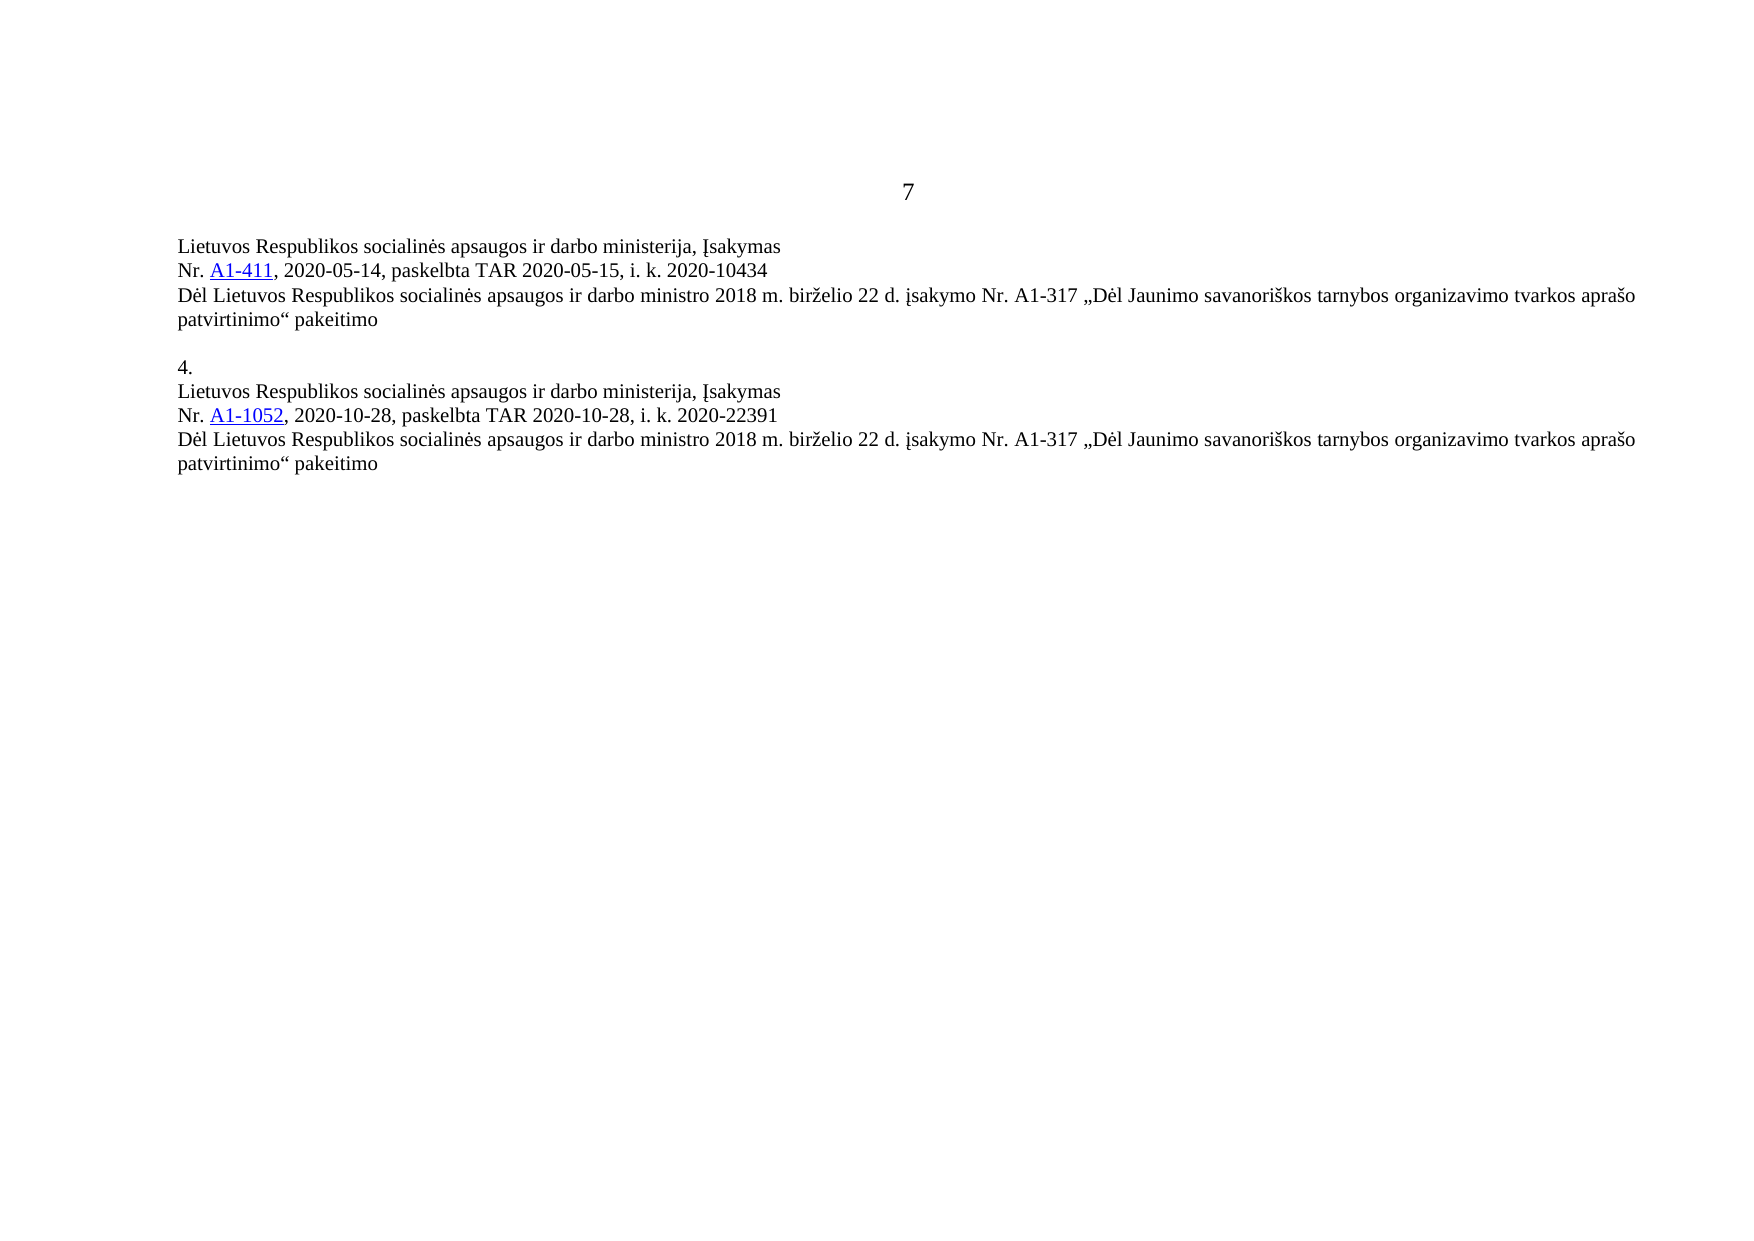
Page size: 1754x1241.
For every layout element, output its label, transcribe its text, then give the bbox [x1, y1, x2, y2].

text Nr. A1-1052, 2020-10-28, paskelbta TAR 2020-10-28, i. k. 2020-22391 [177, 403, 1639, 427]
text Dėl Lietuvos Respublikos socialinės apsaugos ir darbo ministro 2018 m. birželio 22 d. įsakymo Nr. A1-317 „Dėl Jaunimo savanoriškos tarnybos organizavimo tvarkos aprašo patvirtinimo“ pakeitimo [177, 427, 1639, 475]
text Lietuvos Respublikos socialinės apsaugos ir darbo ministerija, Įsakymas [177, 234, 1639, 258]
text 4. [177, 355, 1639, 379]
text Lietuvos Respublikos socialinės apsaugos ir darbo ministerija, Įsakymas [177, 379, 1639, 403]
text Nr. A1-411, 2020-05-14, paskelbta TAR 2020-05-15, i. k. 2020-10434 [177, 258, 1639, 282]
text Dėl Lietuvos Respublikos socialinės apsaugos ir darbo ministro 2018 m. birželio 22 d. įsakymo Nr. A1-317 „Dėl Jaunimo savanoriškos tarnybos organizavimo tvarkos aprašo patvirtinimo“ pakeitimo [177, 282, 1639, 331]
